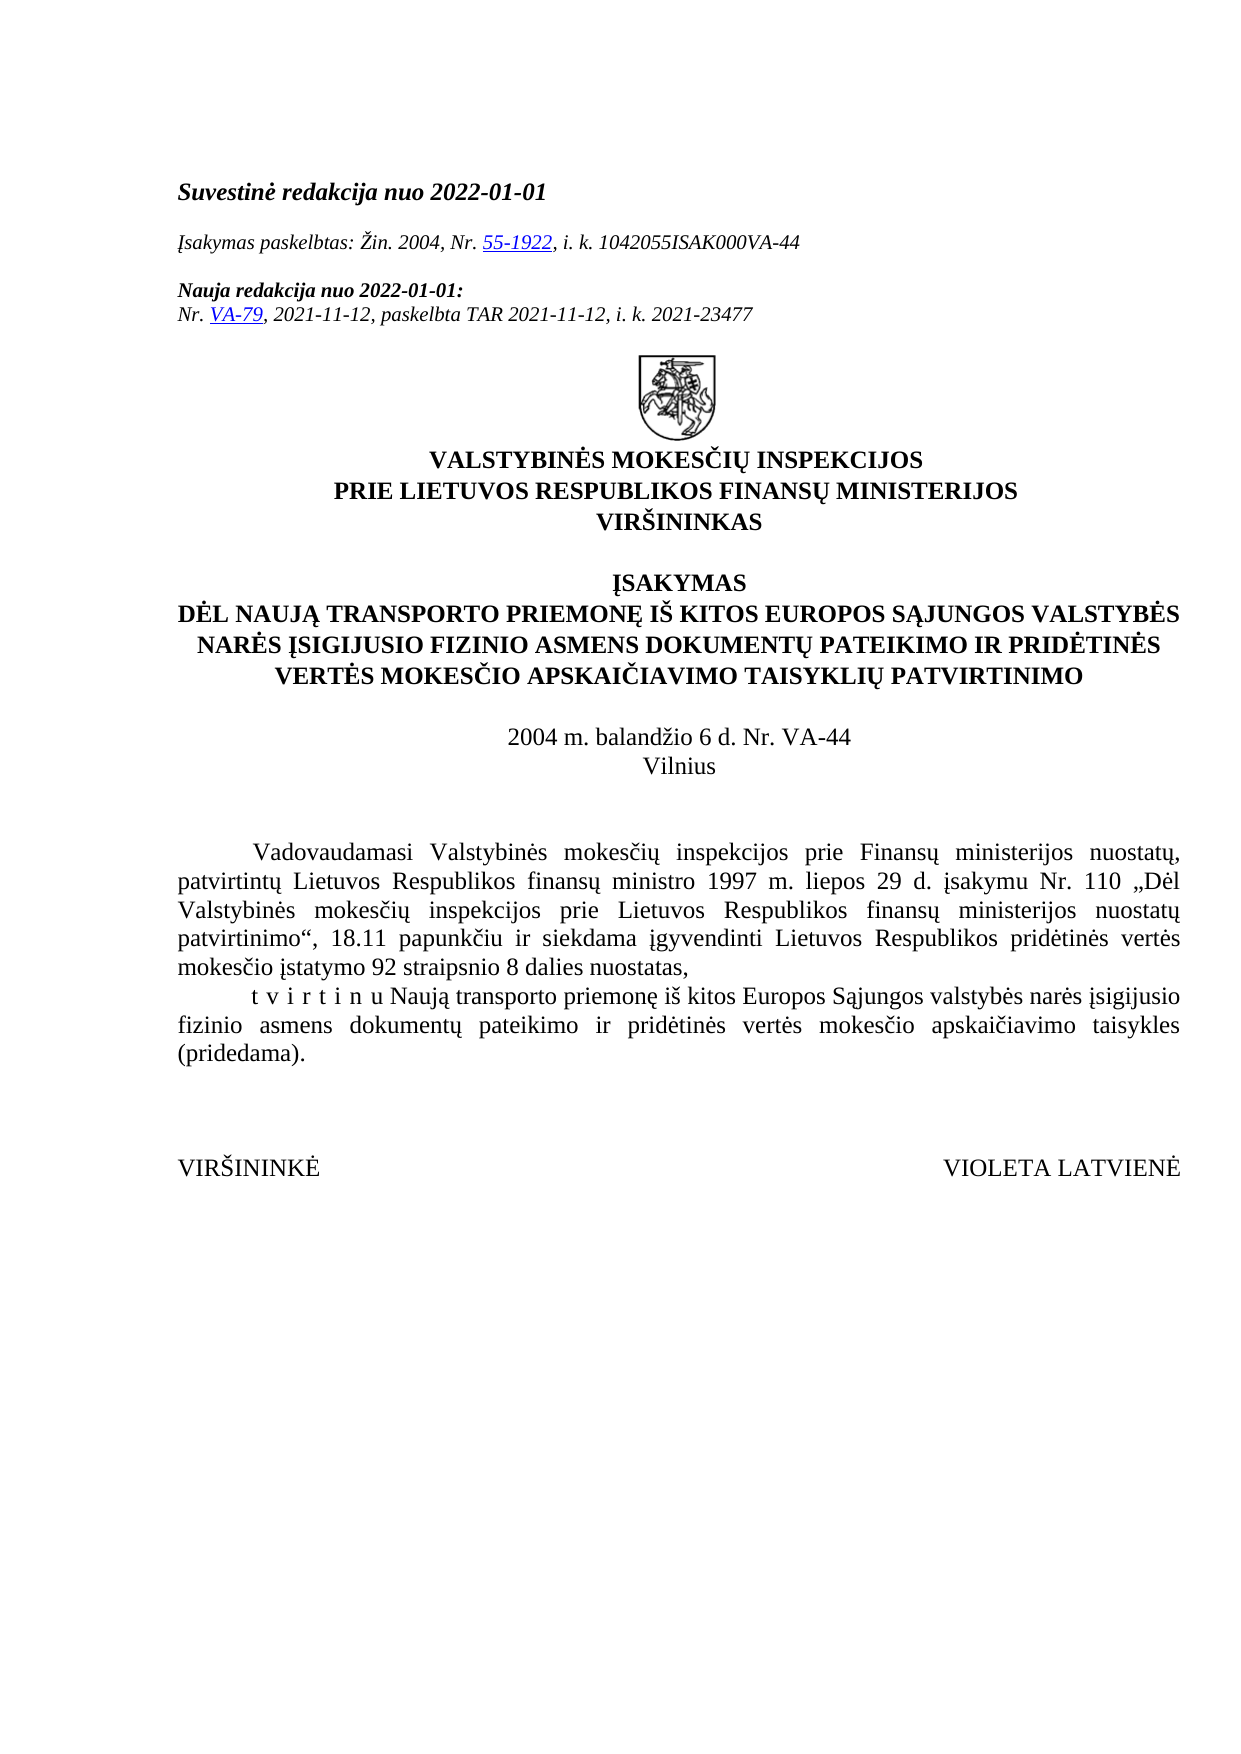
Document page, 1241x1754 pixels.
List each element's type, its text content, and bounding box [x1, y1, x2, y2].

text ĮSAKYMAS [177, 568, 1181, 597]
text DĖL NAUJĄ TRANSPORTO PRIEMONĘ IŠ KITOS EUROPOS SĄJUNGOS VALSTYBĖS NARĖS ĮSIGIJUSIO FIZINIO ASMENS DOKUMENTŲ PATEIKIMO IR PRIDĖTINĖS VERTĖS MOKESČIO APSKAIČIAVIMO TAISYKLIŲ PATVIRTINIMO [177, 599, 1181, 689]
text PRIE LIETUVOS RESPUBLIKOS FINANSŲ MINISTERIJOS [177, 476, 1181, 505]
text Vilnius [177, 751, 1181, 780]
text VALSTYBINĖS MOKESČIŲ INSPEKCIJOS [177, 446, 1181, 474]
text Vadovaudamasi Valstybinės mokesčių inspekcijos prie Finansų ministerijos nuostatų, patvirtintų Lietuvos Respublikos finansų ministro 1997 m. liepos 29 d. įsakymu Nr. 110 „Dėl Valstybinės mokesčių inspekcijos prie Lietuvos Respublikos finansų ministerijos nuostatų patvirtinimo“, 18.11 papunkčiu ir siekdama įgyvendinti Lietuvos Respublikos pridėtinės vertės mokesčio įstatymo 92 straipsnio 8 dalies nuostatas, [177, 837, 1181, 981]
text Viršininkė Violeta Latvienė [177, 1153, 1181, 1182]
text VIRŠININKAS [177, 507, 1181, 536]
text tvirtinu Naują transporto priemonę iš kitos Europos Sąjungos valstybės narės įsigijusio fizinio asmens dokumentų pateikimo ir pridėtinės vertės mokesčio apskaičiavimo taisykles (pridedama). [177, 981, 1181, 1067]
text Suvestinė redakcija nuo 2022-01-01 [177, 177, 1181, 206]
text Nauja redakcija nuo 2022-01-01: [177, 278, 1181, 302]
text Nr. VA-79, 2021-11-12, paskelbta TAR 2021-11-12, i. k. 2021-23477 [177, 302, 1181, 326]
text Įsakymas paskelbtas: Žin. 2004, Nr. 55-1922, i. k. 1042055ISAK000VA-44 [177, 230, 1181, 254]
text 2004 m. balandžio 6 d. Nr. VA-44 [177, 722, 1181, 751]
